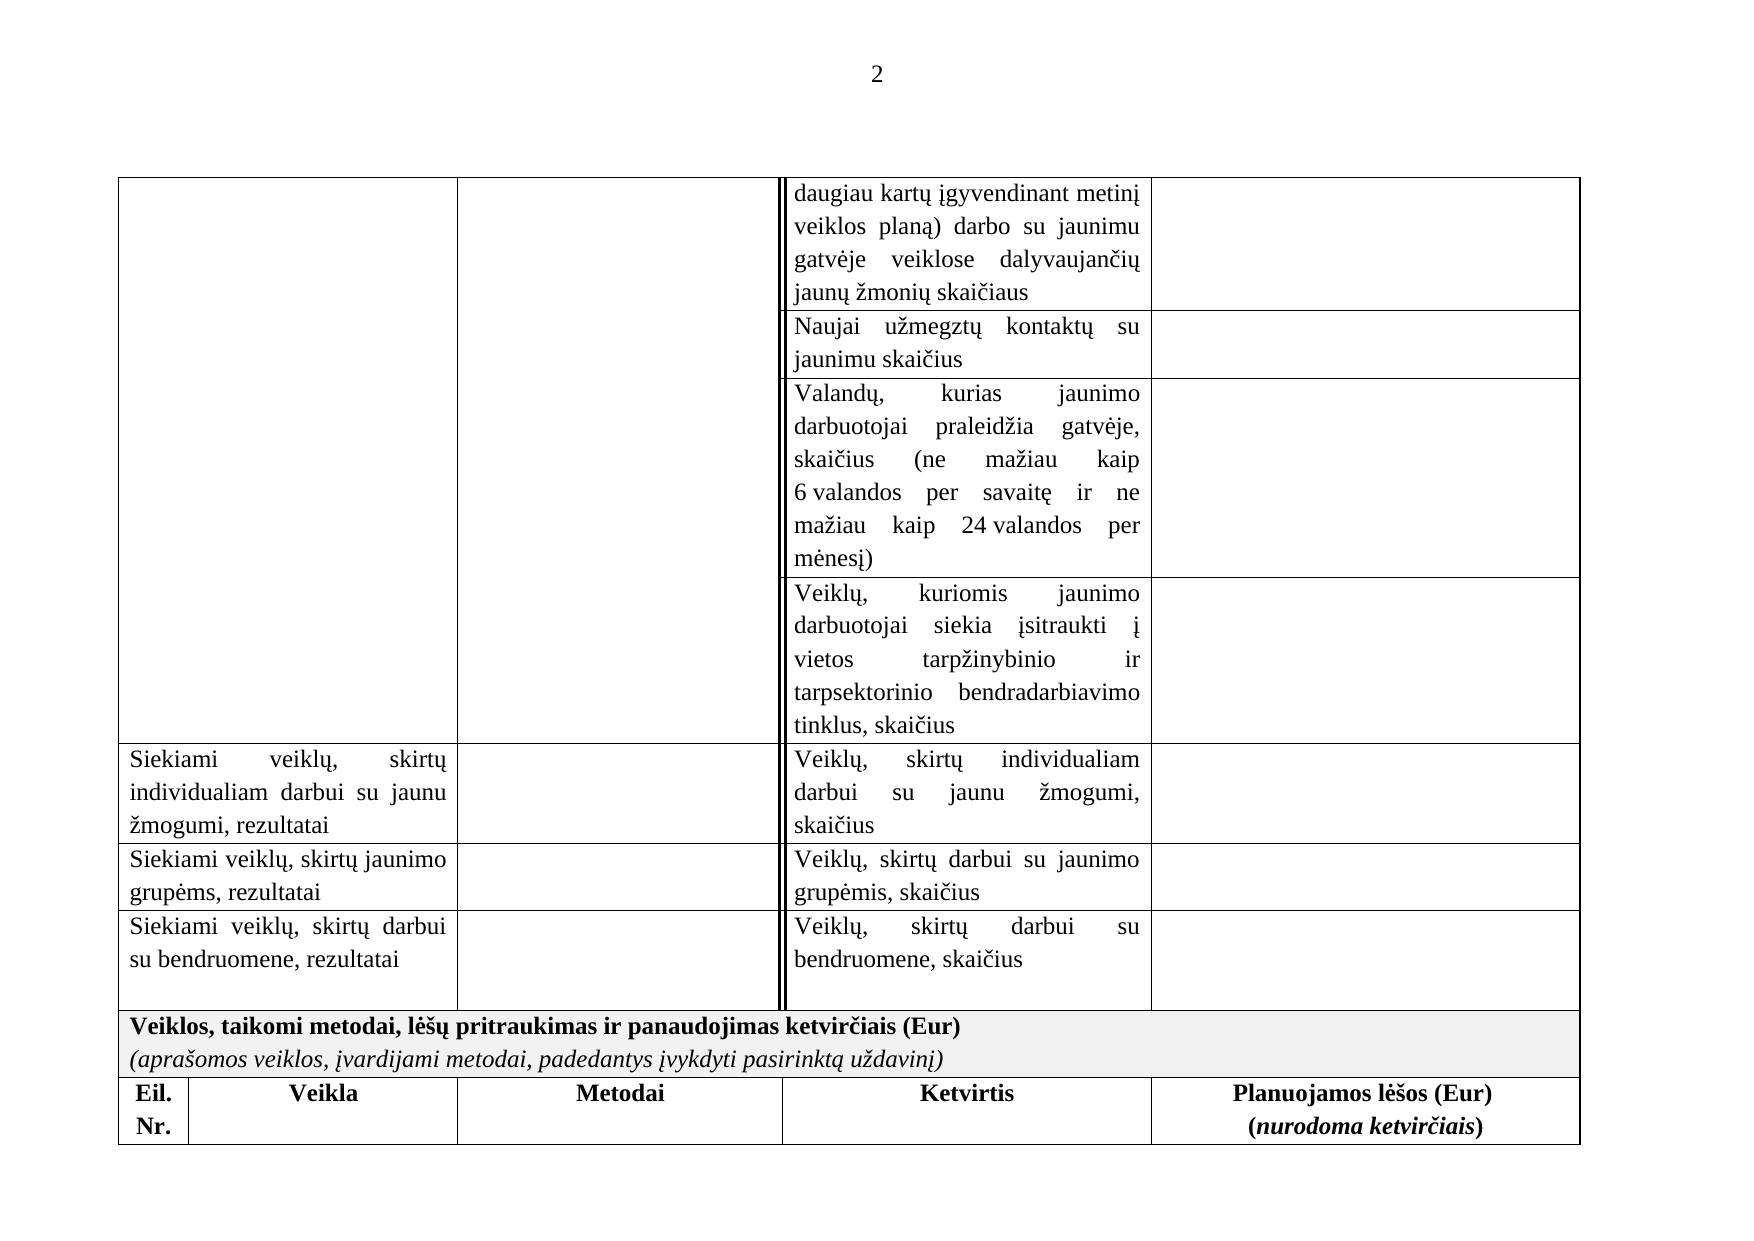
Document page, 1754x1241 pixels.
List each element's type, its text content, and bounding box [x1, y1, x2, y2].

table_cell Veiklos, taikomi metodai, lėšų pritraukimas ir panaudojimas ketvirčiais (Eur) (aprašomos veiklos, įvardijami metodai, padedantys įvykdyti pasirinktą uždavinį) [119, 1011, 1579, 1077]
table_cell Eil. Nr. [119, 1078, 188, 1144]
table_cell [1152, 911, 1579, 1010]
table_cell [458, 911, 778, 1010]
table_cell Siekiami veiklų, skirtų individualiam darbui su jaunu žmogumi, rezultatai [119, 744, 457, 843]
table_cell Veiklų, kuriomis jaunimo darbuotojai siekia įsitraukti į vietos tarpžinybinio ir tarpsektorinio bendradarbiavimo tinklus, skaičius [787, 578, 1151, 743]
table_cell Siekiami veiklų, skirtų darbui su bendruomene, rezultatai [119, 911, 457, 1010]
table_cell [458, 744, 778, 843]
table_cell Planuojamos lėšos (Eur) (nurodoma ketvirčiais) [1152, 1078, 1579, 1144]
table_cell Siekiami veiklų, skirtų jaunimo grupėms, rezultatai [119, 844, 457, 910]
table_cell daugiau kartų įgyvendinant metinį veiklos planą) darbo su jaunimu gatvėje veiklose dalyvaujančių jaunų žmonių skaičiaus [787, 178, 1151, 310]
table_cell [1152, 578, 1579, 743]
table_cell Valandų, kurias jaunimo darbuotojai praleidžia gatvėje, skaičius (ne mažiau kaip 6 valandos per savaitę ir ne mažiau kaip 24 valandos per mėnesį) [787, 379, 1151, 577]
table_cell Naujai užmegztų kontaktų su jaunimu skaičius [787, 311, 1151, 377]
table_cell [119, 178, 457, 743]
table_cell Veiklų, skirtų darbui su bendruomene, skaičius [787, 911, 1151, 1010]
table_cell Veikla [189, 1078, 457, 1144]
table_cell [1152, 744, 1579, 843]
table_cell [458, 178, 778, 743]
table_cell [1152, 844, 1579, 910]
table_cell [1152, 178, 1579, 310]
table_cell [1152, 311, 1579, 377]
table_cell [458, 844, 778, 910]
table_cell Veiklų, skirtų darbui su jaunimo grupėmis, skaičius [787, 844, 1151, 910]
table_cell Metodai [458, 1078, 782, 1144]
table_cell [1152, 379, 1579, 577]
table_cell Veiklų, skirtų individualiam darbui su jaunu žmogumi, skaičius [787, 744, 1151, 843]
table_cell Ketvirtis [783, 1078, 1151, 1144]
